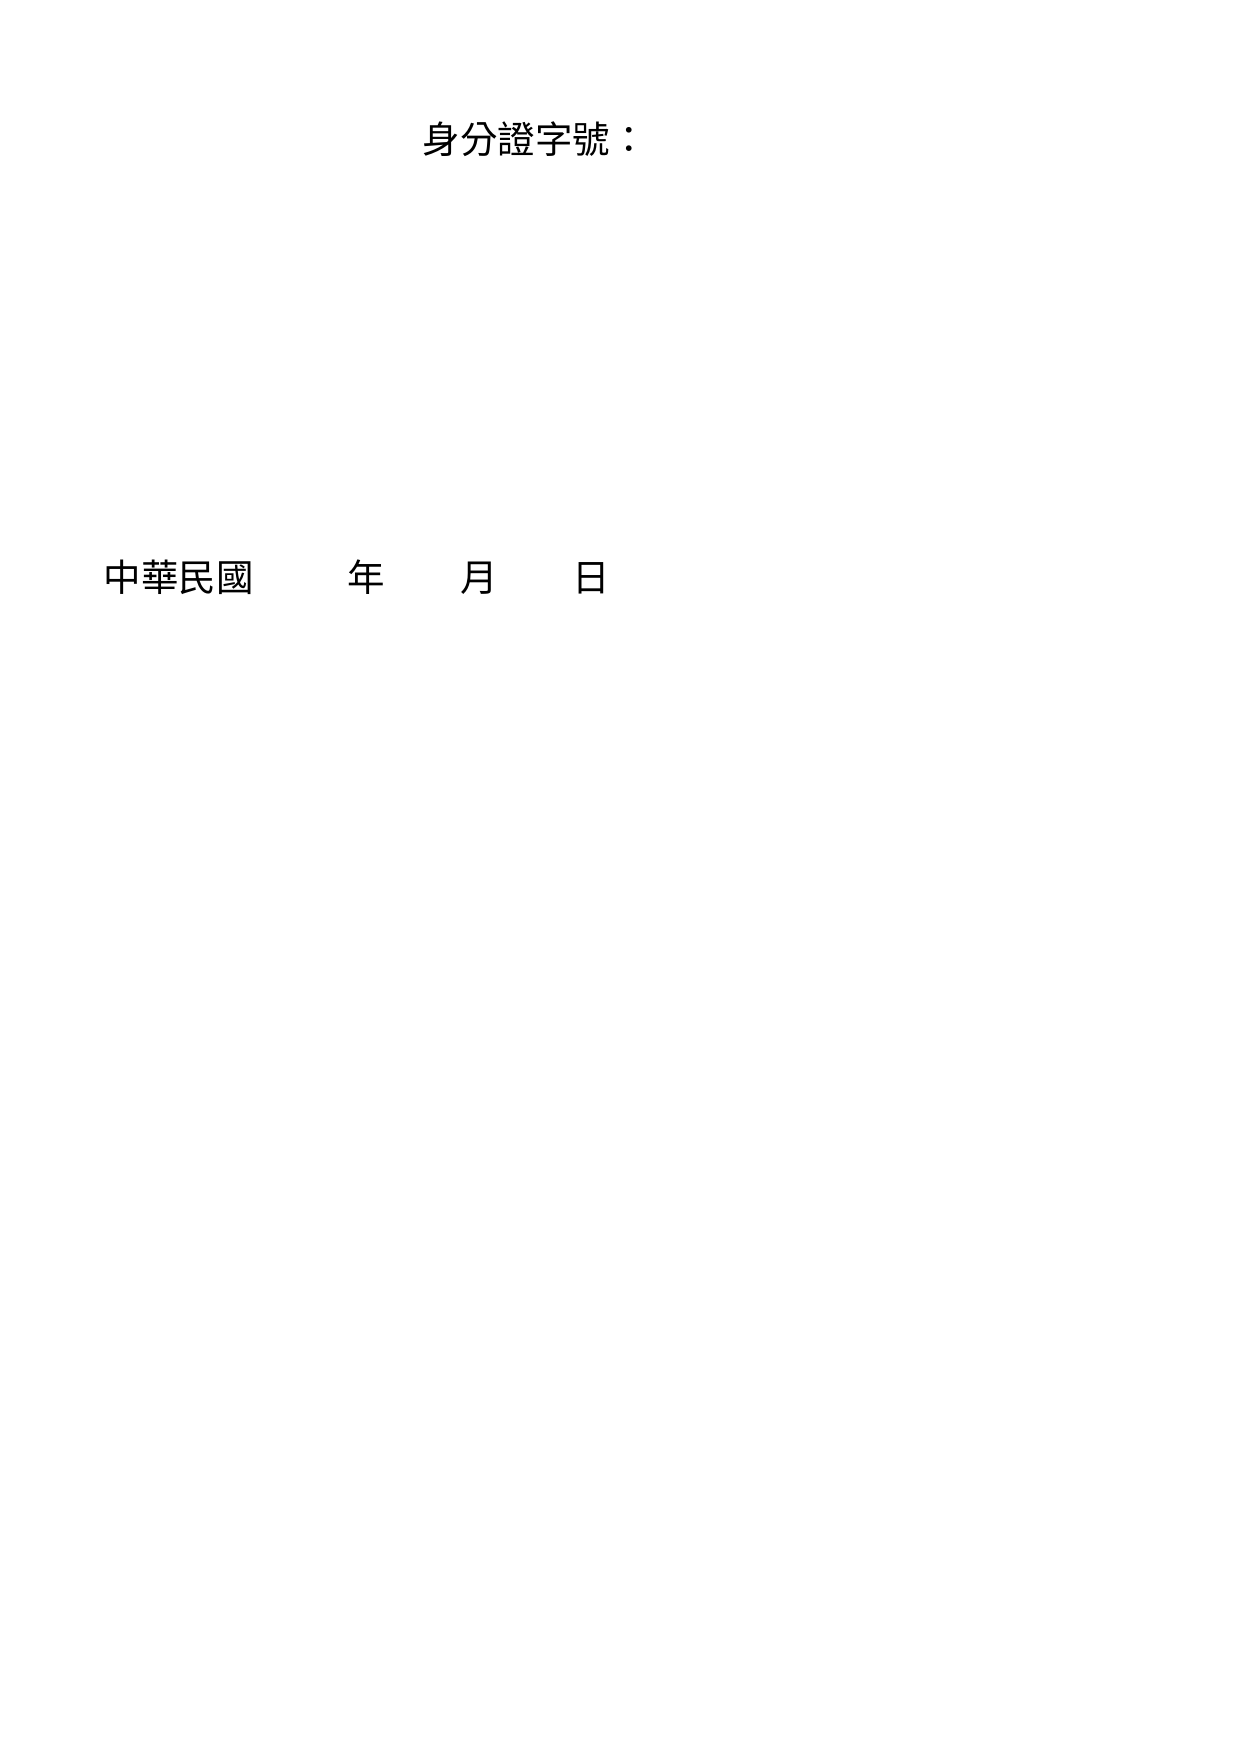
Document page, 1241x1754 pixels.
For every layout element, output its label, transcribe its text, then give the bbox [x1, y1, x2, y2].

text 身分證字號： [103, 96, 1107, 158]
text 中華民國 年 月 日 [103, 533, 1051, 596]
